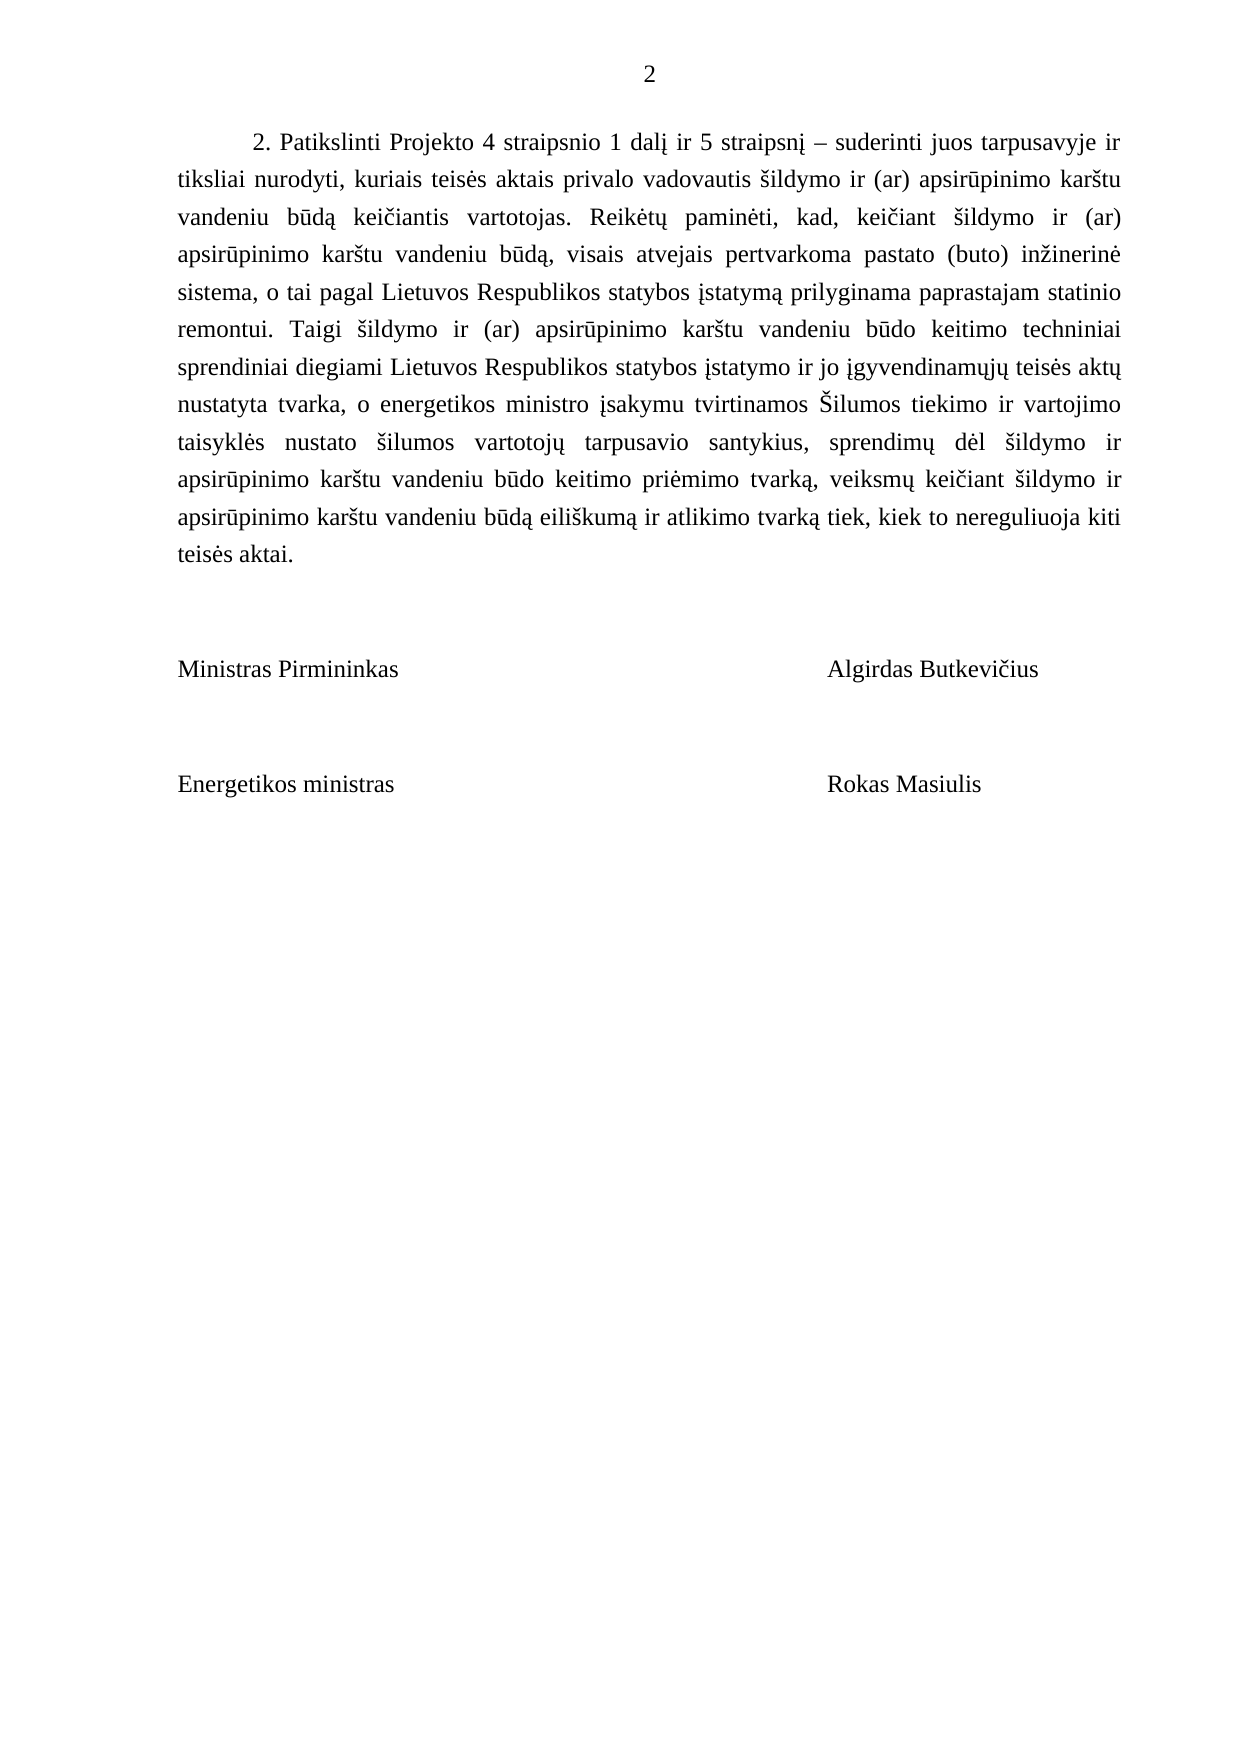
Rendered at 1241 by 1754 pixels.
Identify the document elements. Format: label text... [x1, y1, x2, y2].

text Ministras Pirmininkas Algirdas Butkevičius [177, 654, 1122, 683]
text 2. Patikslinti Projekto 4 straipsnio 1 dalį ir 5 straipsnį – suderinti juos tarpusavyje ir tiksliai nurodyti, kuriais teisės aktais privalo vadovautis šildymo ir (ar) apsirūpinimo karštu vandeniu būdą keičiantis vartotojas. Reikėtų paminėti, kad, keičiant šildymo ir (ar) apsirūpinimo karštu vandeniu būdą, visais atvejais pertvarkoma pastato (buto) inžinerinė sistema, o tai pagal Lietuvos Respublikos statybos įstatymą prilyginama paprastajam statinio remontui. Taigi šildymo ir (ar) apsirūpinimo karštu vandeniu būdo keitimo techniniai sprendiniai diegiami Lietuvos Respublikos statybos įstatymo ir jo įgyvendinamųjų teisės aktų nustatyta tvarka, o energetikos ministro įsakymu tvirtinamos Šilumos tiekimo ir vartojimo taisyklės nustato šilumos vartotojų tarpusavio santykius, sprendimų dėl šildymo ir apsirūpinimo karštu vandeniu būdo keitimo priėmimo tvarką, veiksmų keičiant šildymo ir apsirūpinimo karštu vandeniu būdą eiliškumą ir atlikimo tvarką tiek, kiek to nereguliuoja kiti teisės aktai. [177, 118, 1122, 568]
text Energetikos ministras Rokas Masiulis [177, 769, 1122, 798]
